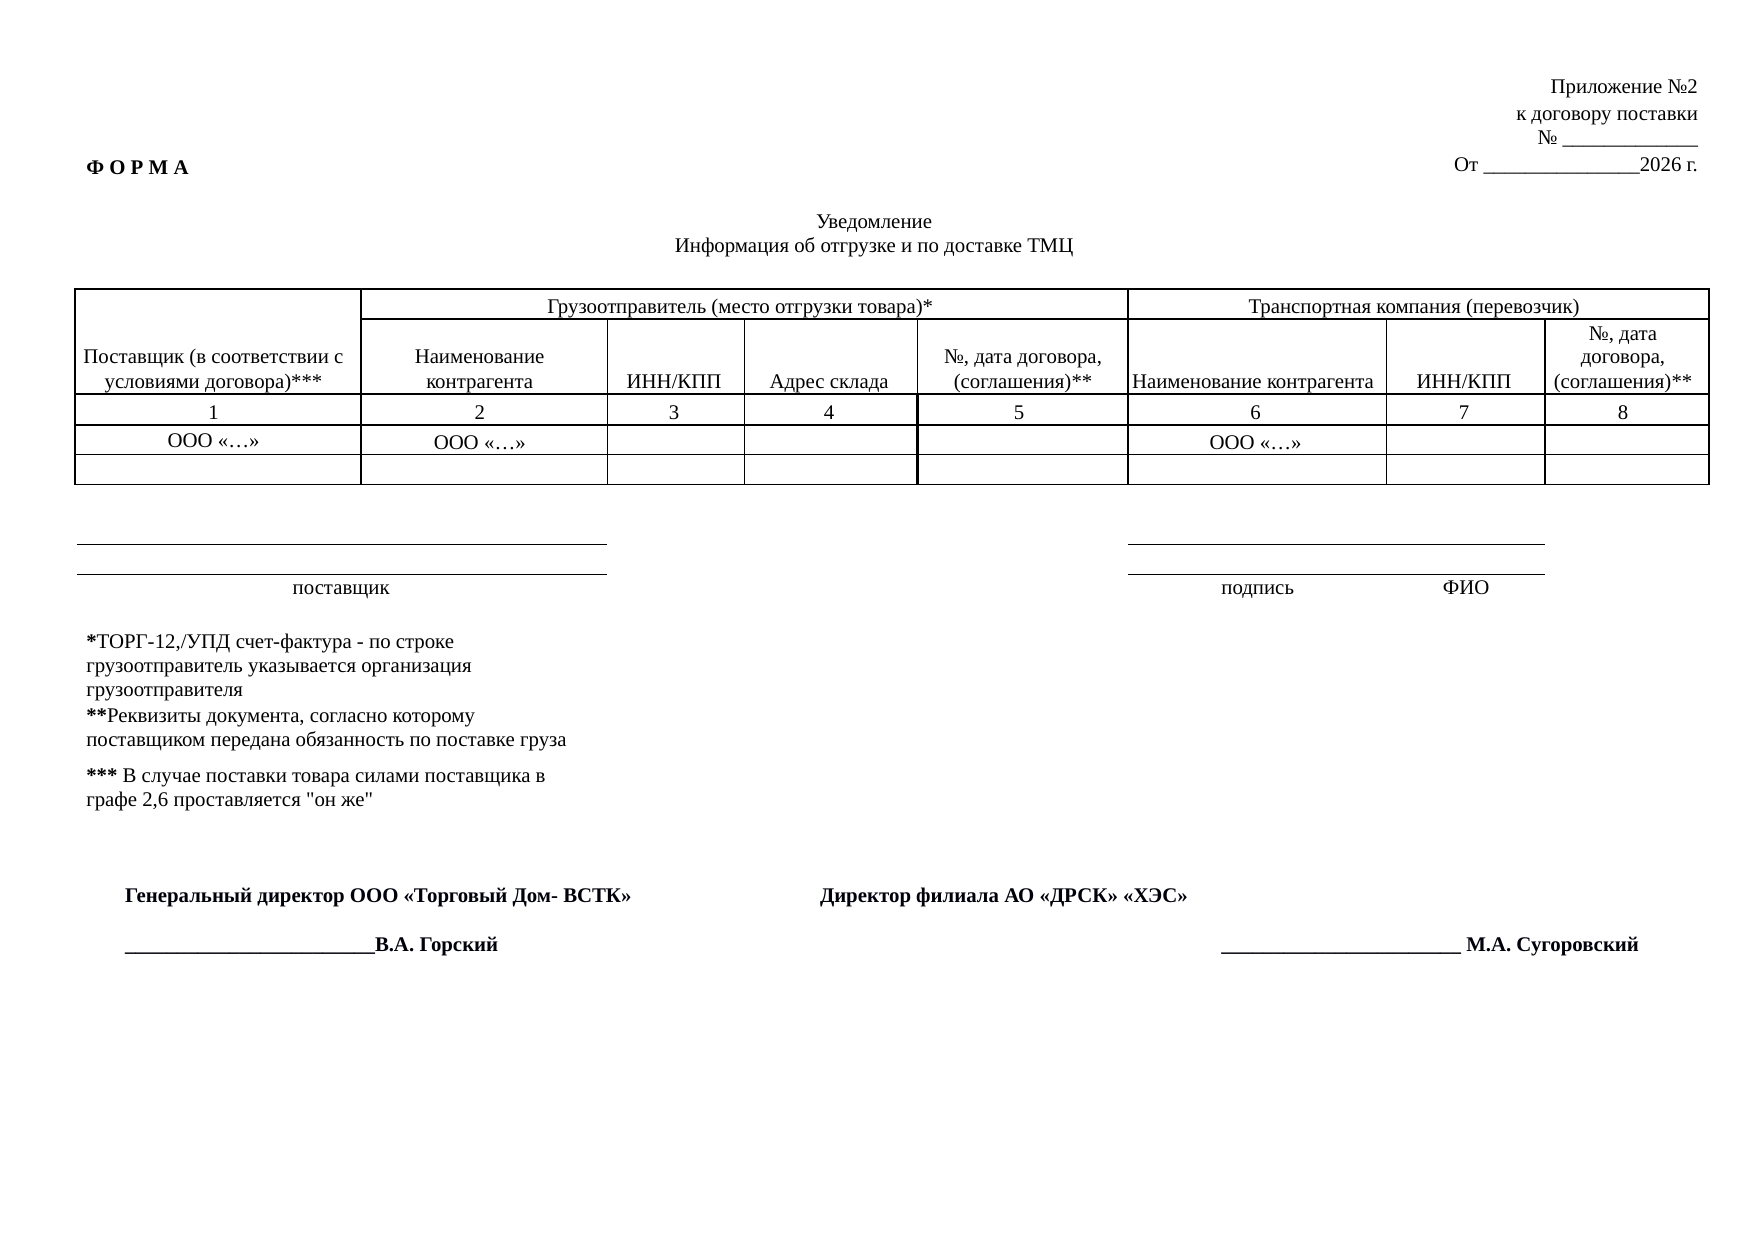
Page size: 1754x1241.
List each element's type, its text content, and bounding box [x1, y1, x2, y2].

table_cell Уведомление Информация об отгрузке и по доставке ТМЦ [361, 209, 1387, 257]
table_cell [75, 599, 361, 629]
table_cell [1129, 455, 1386, 484]
table_header [1128, 71, 1387, 101]
table_cell ООО «…» [1129, 426, 1386, 454]
table_cell [607, 101, 744, 149]
table_cell [918, 599, 1128, 629]
table_cell [745, 574, 917, 599]
table_cell **Реквизиты документа, согласно которому поставщиком передана обязанность по поставке груза [75, 701, 607, 751]
table_cell [607, 179, 744, 209]
table_cell [918, 179, 1128, 209]
table_cell [607, 751, 744, 811]
table_cell [1387, 257, 1545, 288]
table_cell [75, 514, 361, 544]
table_cell [1545, 257, 1709, 288]
table_cell [1545, 544, 1709, 574]
table_cell [607, 257, 744, 288]
table_cell [362, 455, 607, 484]
table_cell Грузоотправитель (место отгрузки товара)* [362, 290, 1127, 318]
table_cell [918, 751, 1128, 811]
table_cell *ТОРГ-12,/УПД счет-фактура - по строке грузоотправитель указывается организация грузоотправителя [75, 629, 607, 701]
table_cell [1545, 751, 1709, 811]
table_cell [1128, 149, 1387, 179]
table_cell 3 [608, 395, 744, 424]
table_cell [1545, 629, 1709, 701]
table_cell Поставщик (в соответствии с условиями договора)*** [76, 290, 360, 393]
table_cell [745, 179, 917, 209]
table_cell [1387, 751, 1545, 811]
table_cell [745, 426, 916, 454]
table_cell [1546, 426, 1708, 454]
table_cell [607, 599, 744, 629]
table_cell №, дата договора, (соглашения)** [918, 320, 1127, 393]
table_cell [1128, 514, 1387, 544]
table_cell 4 [745, 395, 916, 424]
table_cell 6 [1129, 395, 1386, 424]
table_cell [1128, 485, 1387, 514]
table_cell [1128, 545, 1387, 574]
table_cell [745, 544, 917, 574]
table_cell [1387, 209, 1545, 257]
table_cell [918, 149, 1128, 179]
table_cell [75, 544, 607, 574]
table_cell 8 [1546, 395, 1708, 424]
table_cell ООО «…» [362, 426, 607, 454]
table_cell [745, 599, 917, 629]
table_cell поставщик [75, 574, 607, 599]
table_cell [608, 426, 744, 454]
table_cell [745, 101, 917, 149]
table_cell [608, 455, 744, 484]
table_cell [75, 101, 361, 149]
table_cell [607, 485, 744, 514]
table_cell От _______________2026 г. [1387, 149, 1709, 179]
table_cell [1387, 485, 1545, 514]
table_cell [1387, 179, 1545, 209]
table_cell ФИО [1387, 575, 1545, 599]
table_cell [919, 426, 1127, 454]
table_header Директор филиала АО «ДРСК» «ХЭС» _______________________ М.А. Сугоровский [813, 884, 1665, 956]
table_cell [361, 101, 607, 149]
table_cell [1545, 209, 1709, 257]
table_cell [1128, 751, 1387, 811]
table_cell [361, 514, 607, 544]
table_cell 5 [919, 395, 1127, 424]
table_cell *** В случае поставки товара силами поставщика в графе 2,6 проставляется "он же" [75, 751, 607, 811]
table_cell [607, 544, 744, 574]
table_cell [745, 257, 917, 288]
table_cell ИНН/КПП [1387, 320, 1544, 393]
table_cell [918, 257, 1128, 288]
table_cell подпись [1128, 575, 1387, 599]
table_cell [1128, 629, 1387, 701]
table_cell [918, 101, 1128, 149]
table_cell [1387, 514, 1545, 544]
table_cell Транспортная компания (перевозчик) [1129, 290, 1708, 318]
table_cell [361, 179, 607, 209]
table_cell 2 [362, 395, 607, 424]
table_cell к договору поставки № _____________ [1128, 101, 1709, 149]
table_cell [1545, 701, 1709, 751]
table_cell [745, 751, 917, 811]
table_cell [1128, 701, 1387, 751]
table_cell Адрес склада [745, 320, 917, 393]
table_header [745, 71, 917, 101]
table_header [918, 71, 1128, 101]
table_cell [918, 514, 1128, 544]
table_cell [361, 599, 607, 629]
table_cell [76, 455, 360, 484]
table_cell [745, 514, 917, 544]
table_cell [75, 485, 361, 514]
table_cell [1545, 514, 1709, 544]
table_cell [1128, 179, 1387, 209]
table_cell Ф О Р М А [75, 149, 361, 179]
table_cell ООО «…» [76, 426, 360, 454]
table_cell [918, 574, 1128, 599]
table_cell [918, 701, 1128, 751]
table_cell [607, 149, 744, 179]
table_cell [1545, 485, 1709, 514]
table_cell [1387, 426, 1544, 454]
table_cell [745, 701, 917, 751]
table_cell [607, 514, 744, 544]
table_cell [745, 455, 916, 484]
table_cell [1545, 574, 1709, 599]
table_header [75, 71, 361, 101]
table_cell [1546, 455, 1708, 484]
table_cell [1128, 257, 1387, 288]
table_cell 7 [1387, 395, 1544, 424]
table_cell [361, 485, 607, 514]
table_cell [1128, 599, 1387, 629]
table_cell [75, 179, 361, 209]
table_cell ИНН/КПП [608, 320, 744, 393]
table_header Приложение №2 [1387, 71, 1709, 101]
table_cell Наименование контрагента [362, 320, 607, 393]
table_cell [745, 149, 917, 179]
table_cell [1387, 455, 1544, 484]
table_cell [607, 629, 744, 701]
table_cell [361, 257, 607, 288]
table_cell [1545, 179, 1709, 209]
table_cell [1387, 599, 1545, 629]
table_cell [918, 485, 1128, 514]
table_cell [75, 209, 361, 257]
table_cell [361, 149, 607, 179]
table_cell [919, 455, 1127, 484]
table_cell [75, 257, 361, 288]
table_header [361, 71, 607, 101]
table_cell Наименование контрагента [1129, 320, 1386, 393]
table_cell [1387, 545, 1545, 574]
table_cell [1545, 599, 1709, 629]
table_cell [918, 544, 1128, 574]
table_cell 1 [76, 395, 360, 424]
table_cell [745, 485, 917, 514]
table_cell [745, 629, 917, 701]
table_cell [607, 574, 744, 599]
table_cell [1387, 629, 1545, 701]
table_cell №, дата договора, (соглашения)** [1546, 320, 1708, 393]
table_cell [918, 629, 1128, 701]
table_cell [607, 701, 744, 751]
table_header Генеральный директор ООО «Торговый Дом- ВСТК» ________________________В.А. Горский [118, 884, 813, 956]
table_header [607, 71, 744, 101]
table_cell [1387, 701, 1545, 751]
